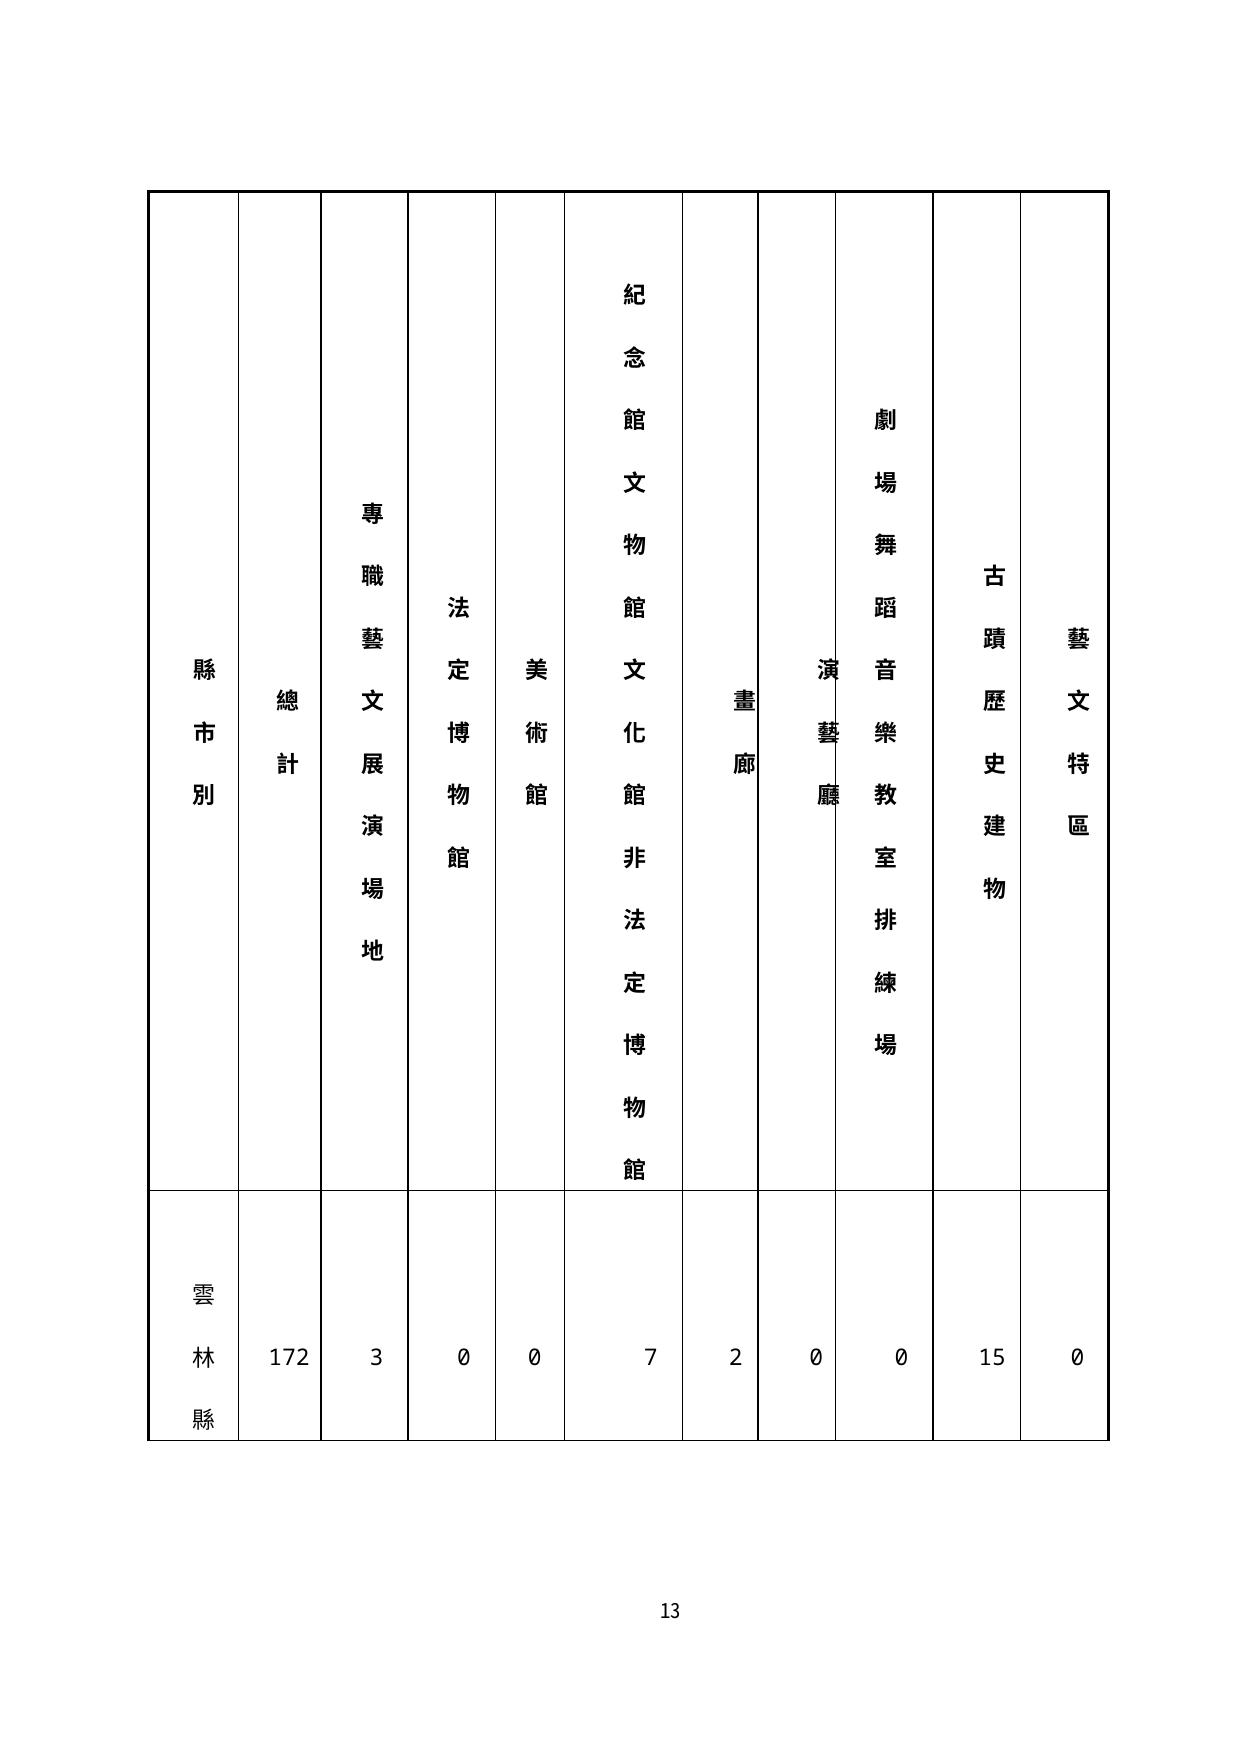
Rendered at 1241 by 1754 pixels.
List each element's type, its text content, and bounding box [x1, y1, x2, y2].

table_header 演藝廳 [759, 193, 835, 1189]
table_header 藝文特區 [1021, 193, 1107, 1189]
table_header 法定博物館 [409, 193, 495, 1189]
table_cell 7 [565, 1191, 682, 1439]
table_cell 0 [496, 1191, 564, 1439]
table_header 畫廊 [683, 193, 757, 1189]
table_cell 0 [836, 1191, 932, 1439]
table_header 古蹟歷史建物 [934, 193, 1020, 1189]
table_header 美術館 [496, 193, 564, 1189]
table_header 劇場舞蹈音樂教室排練場 [836, 193, 932, 1189]
table_cell 172 [239, 1191, 320, 1439]
table_header 專職藝文展演場地 [322, 193, 407, 1189]
table_cell 雲林縣 [150, 1191, 238, 1439]
table_cell 0 [759, 1191, 835, 1439]
table_cell 2 [683, 1191, 757, 1439]
table_cell 3 [322, 1191, 407, 1439]
table_cell 0 [409, 1191, 495, 1439]
table_cell 15 [934, 1191, 1020, 1439]
table_header 總計 [239, 193, 320, 1189]
table_header 縣市別 [150, 193, 238, 1189]
table_cell 0 [1021, 1191, 1107, 1439]
table_header 紀念館文物館文化館非法定博物館 [565, 193, 682, 1189]
